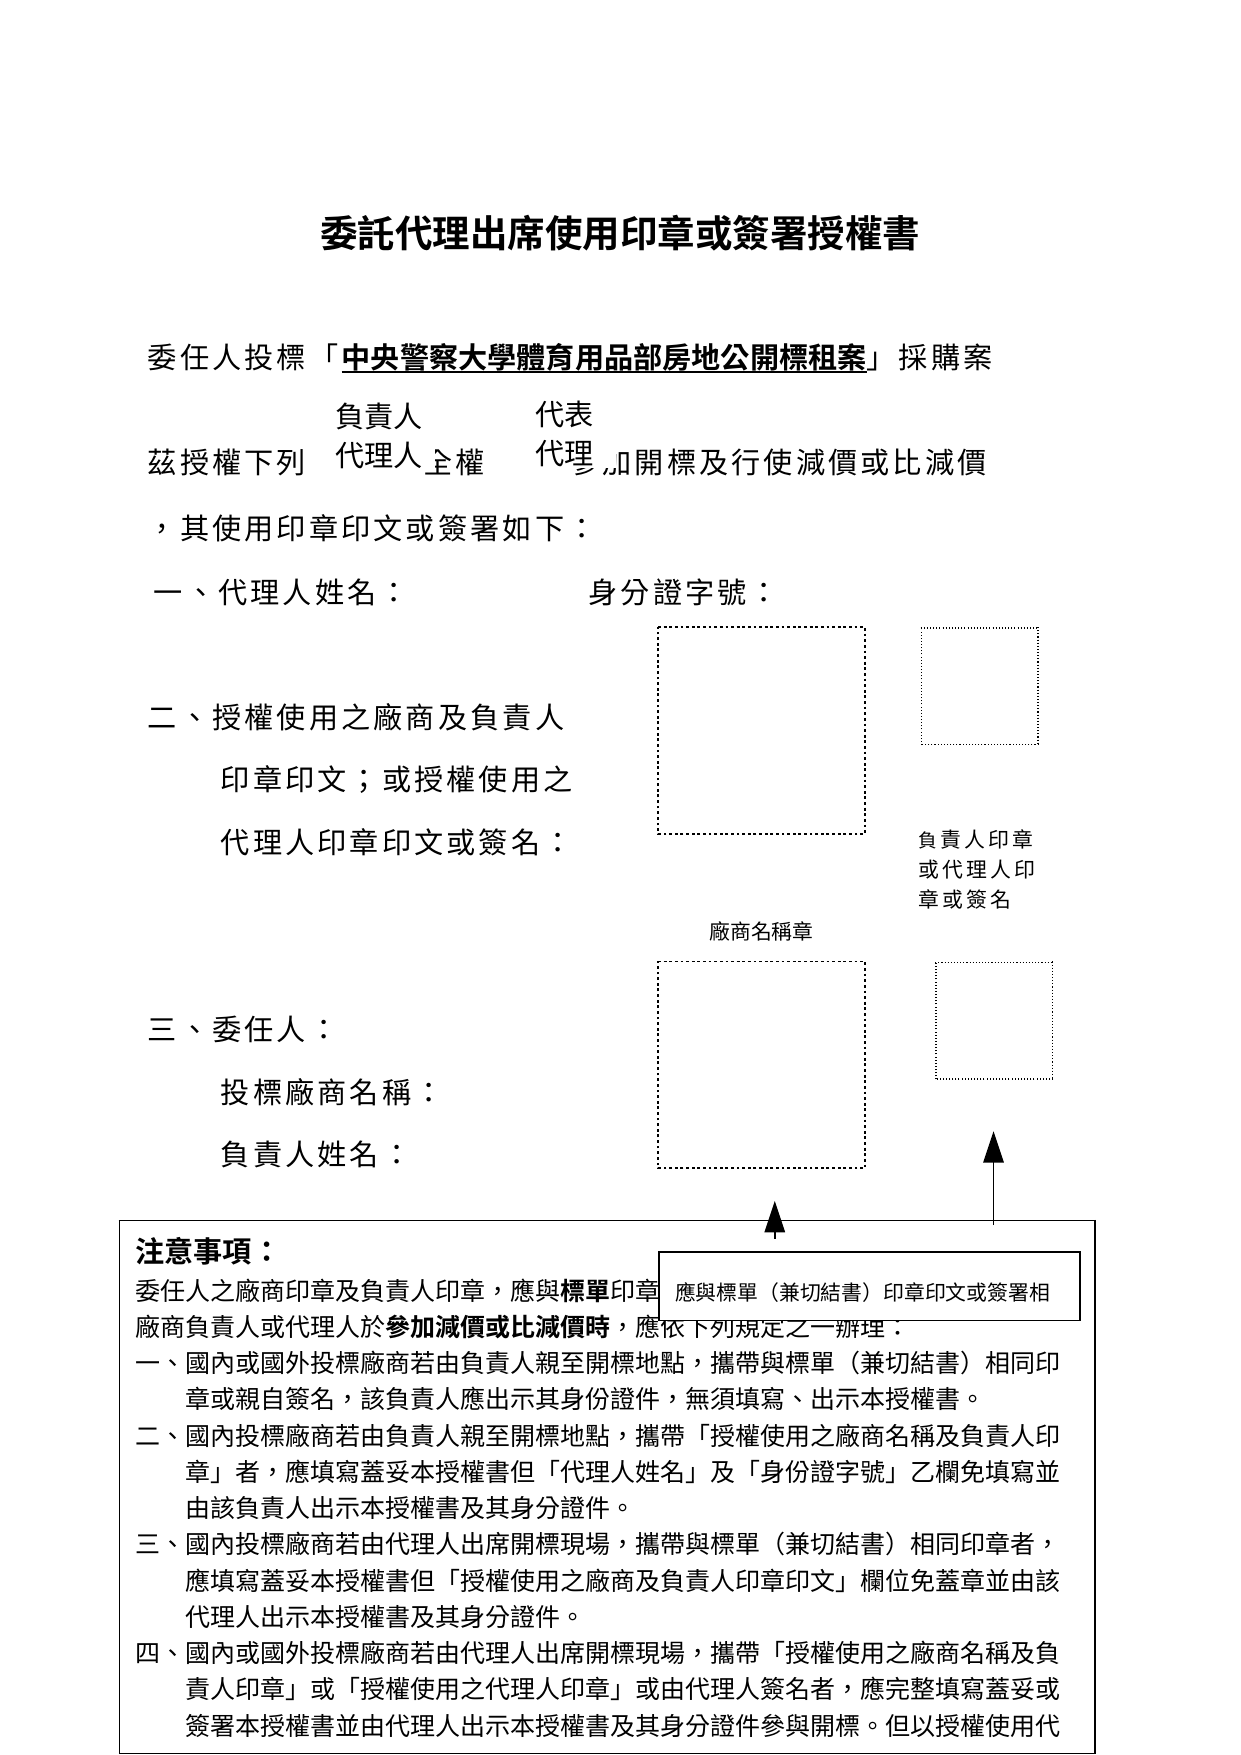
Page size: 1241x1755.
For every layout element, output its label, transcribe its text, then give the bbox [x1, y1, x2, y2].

text [865, 1049, 1093, 1111]
text [865, 674, 921, 736]
text 負責人 [335, 396, 435, 435]
text 負責人印章 [919, 823, 1066, 853]
text 或代理人印 [919, 853, 1066, 883]
text 廠商名稱章 [702, 899, 820, 949]
text ，其使用印章印文或簽署如下： [148, 503, 1093, 549]
text 投標廠商名稱： [221, 1049, 658, 1111]
text 茲授權下列 全權 參加開標及行使減價或比減價 [148, 439, 1093, 482]
text 代理人印章印文或簽名： [221, 799, 1093, 921]
text 二、國內投標廠商若由負責人親至開標地點，攜帶「授權使用之廠商名稱及負責人印章」者，應填寫蓋妥本授權書但「代理人姓名」及「身份證字號」乙欄免填寫並由該負責人出示本授權書及其身分證件。 [135, 1416, 1079, 1525]
text [1053, 986, 1093, 1049]
text 負責人姓名： [221, 1111, 1093, 1174]
text 三、國內投標廠商若由代理人出席開標現場，攜帶與標單（兼切結書）相同印章者，應填寫蓋妥本授權書但「授權使用之廠商及負責人印章印文」欄位免蓋章並由該代理人出示本授權書及其身分證件。 [135, 1525, 1079, 1634]
text 三、委任人： [148, 986, 658, 1049]
text 代理 [535, 433, 616, 468]
text 一、國內或國外投標廠商若由負責人親至開標地點，攜帶與標單（兼切結書）相同印章或親自簽名，該負責人應出示其身份證件，無須填寫、出示本授權書。 [135, 1344, 1079, 1416]
text 印章印文；或授權使用之 [221, 736, 658, 799]
text [865, 986, 935, 1049]
text 章或簽名 [919, 883, 1066, 913]
text [1039, 674, 1093, 736]
text 注意事項： [135, 1229, 1079, 1271]
text 代表 [535, 393, 616, 433]
text 二、授權使用之廠商及負責人 [148, 674, 658, 736]
text 代理人 [335, 435, 435, 468]
text [865, 736, 1093, 799]
text 四、國內或國外投標廠商若由代理人出席開標現場，攜帶「授權使用之廠商名稱及負責人印章」或「授權使用之代理人印章」或由代理人簽名者，應完整填寫蓋妥或簽署本授權書並由代理人出示本授權書及其身分證件參與開標。但以授權使用代理人印章或國外廠商以代理人簽名者，免填「授權使用之廠商名稱及負責人印章」。 [135, 1634, 1079, 1745]
text 委任人之廠商印章及負責人印章，應與標單印章印文或簽名相同（電子投標者除外）。廠商負責人或代理人於參加減價或比減價時，應依下列規定之一辦理： [135, 1271, 1079, 1344]
text 應與標單（兼切結書）印章印文或簽署相同 [675, 1260, 1064, 1312]
text 委託代理出席使用印章或簽署授權書 [148, 189, 1093, 252]
text 委任人投標「中央警察大學體育用品部房地公開標租案」採購案 [148, 314, 1093, 377]
table_header 一、代理人姓名： 身分證字號： [151, 549, 1098, 611]
